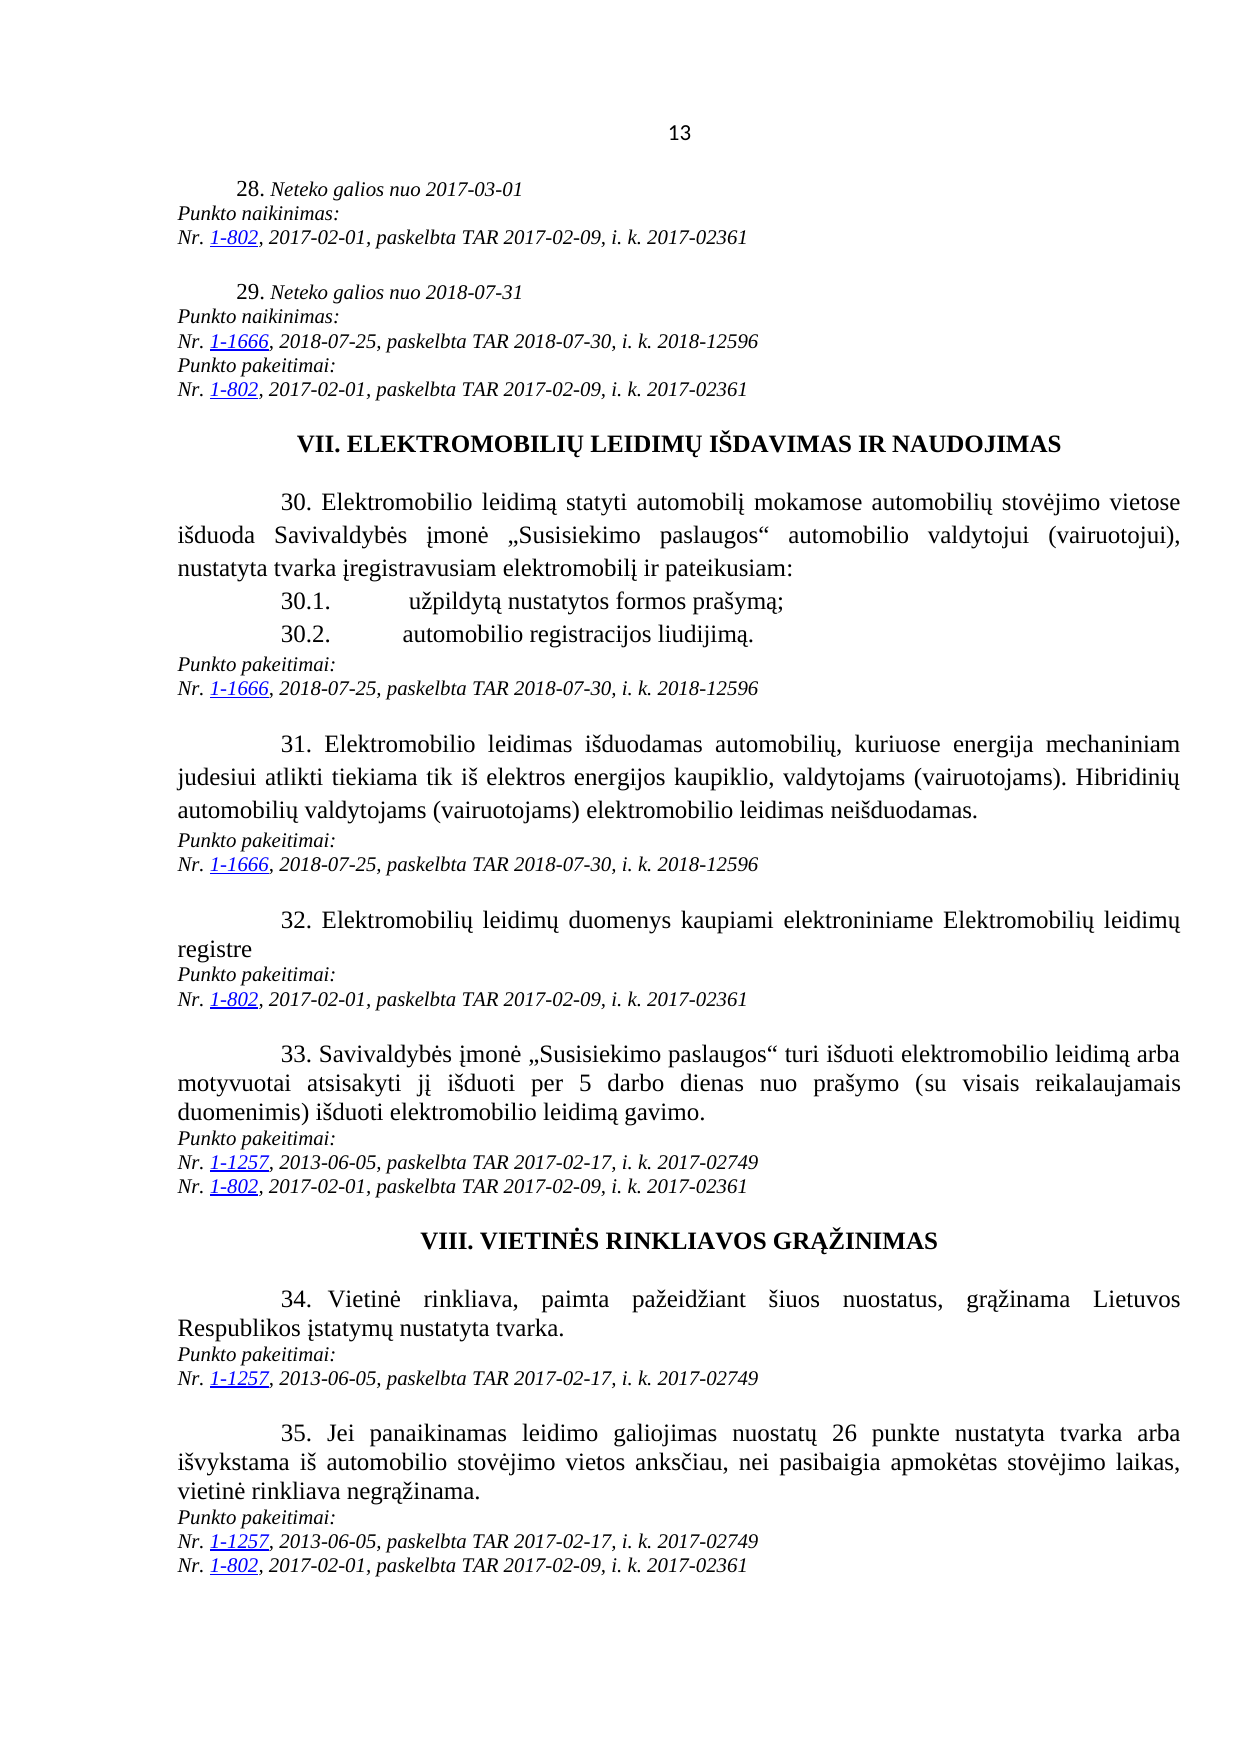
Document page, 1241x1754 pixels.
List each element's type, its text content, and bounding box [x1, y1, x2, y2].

text 28. Neteko galios nuo 2017-03-01 [177, 175, 1181, 201]
text Nr. 1-802, 2017-02-01, paskelbta TAR 2017-02-09, i. k. 2017-02361 [177, 377, 1181, 401]
text VIII. VIETINĖS RINKLIAVOS GRĄŽINIMAS [177, 1226, 1181, 1255]
text Nr. 1-1257, 2013-06-05, paskelbta TAR 2017-02-17, i. k. 2017-02749 [177, 1366, 1181, 1389]
text 31. Elektromobilio leidimas išduodamas automobilių, kuriuose energija mechaniniam judesiui atlikti tiekiama tik iš elektros energijos kaupiklio, valdytojams (vairuotojams). Hibridinių automobilių valdytojams (vairuotojams) elektromobilio leidimas neišduodamas. [177, 729, 1181, 824]
text Nr. 1-1257, 2013-06-05, paskelbta TAR 2017-02-17, i. k. 2017-02749 [177, 1149, 1181, 1174]
text Punkto pakeitimai: [177, 1504, 1181, 1529]
text 34. Vietinė rinkliava, paimta pažeidžiant šiuos nuostatus, grąžinama Lietuvos Respublikos įstatymų nustatyta tvarka. [177, 1284, 1181, 1341]
text 30.1. užpildytą nustatytos formos prašymą; [177, 586, 1181, 615]
text Punkto pakeitimai: [177, 962, 1181, 986]
text Nr. 1-802, 2017-02-01, paskelbta TAR 2017-02-09, i. k. 2017-02361 [177, 986, 1181, 1011]
text 30. Elektromobilio leidimą statyti automobilį mokamose automobilių stovėjimo vietose išduoda Savivaldybės įmonė „Susisiekimo paslaugos“ automobilio valdytojui (vairuotojui), nustatyta tvarka įregistravusiam elektromobilį ir pateikusiam: [177, 487, 1181, 582]
text Punkto pakeitimai: [177, 353, 1181, 377]
text Punkto naikinimas: [177, 304, 1181, 328]
text VII. ELEKTROMOBILIŲ LEIDIMŲ IŠDAVIMAS IR NAUDOJIMAS [177, 429, 1181, 458]
text Punkto pakeitimai: [177, 652, 1181, 676]
text Punkto pakeitimai: [177, 1341, 1181, 1366]
text 35. Jei panaikinamas leidimo galiojimas nuostatų 26 punkte nustatyta tvarka arba išvykstama iš automobilio stovėjimo vietos anksčiau, nei pasibaigia apmokėtas stovėjimo laikas, vietinė rinkliava negrąžinama. [177, 1418, 1181, 1504]
text Nr. 1-802, 2017-02-01, paskelbta TAR 2017-02-09, i. k. 2017-02361 [177, 225, 1181, 249]
text Nr. 1-1257, 2013-06-05, paskelbta TAR 2017-02-17, i. k. 2017-02749 [177, 1529, 1181, 1553]
text Nr. 1-1666, 2018-07-25, paskelbta TAR 2018-07-30, i. k. 2018-12596 [177, 676, 1181, 700]
text Nr. 1-802, 2017-02-01, paskelbta TAR 2017-02-09, i. k. 2017-02361 [177, 1174, 1181, 1198]
text Punkto pakeitimai: [177, 828, 1181, 852]
text 29. Neteko galios nuo 2018-07-31 [177, 278, 1181, 304]
text Nr. 1-1666, 2018-07-25, paskelbta TAR 2018-07-30, i. k. 2018-12596 [177, 328, 1181, 353]
text Punkto naikinimas: [177, 201, 1181, 225]
text 33. Savivaldybės įmonė „Susisiekimo paslaugos“ turi išduoti elektromobilio leidimą arba motyvuotai atsisakyti jį išduoti per 5 darbo dienas nuo prašymo (su visais reikalaujamais duomenimis) išduoti elektromobilio leidimą gavimo. [177, 1039, 1181, 1126]
text Nr. 1-802, 2017-02-01, paskelbta TAR 2017-02-09, i. k. 2017-02361 [177, 1553, 1181, 1577]
text 30.2. automobilio registracijos liudijimą. [177, 619, 1181, 648]
text Punkto pakeitimai: [177, 1126, 1181, 1149]
text Nr. 1-1666, 2018-07-25, paskelbta TAR 2018-07-30, i. k. 2018-12596 [177, 852, 1181, 876]
text 32. Elektromobilių leidimų duomenys kaupiami elektroniniame Elektromobilių leidimų registre [177, 905, 1181, 962]
